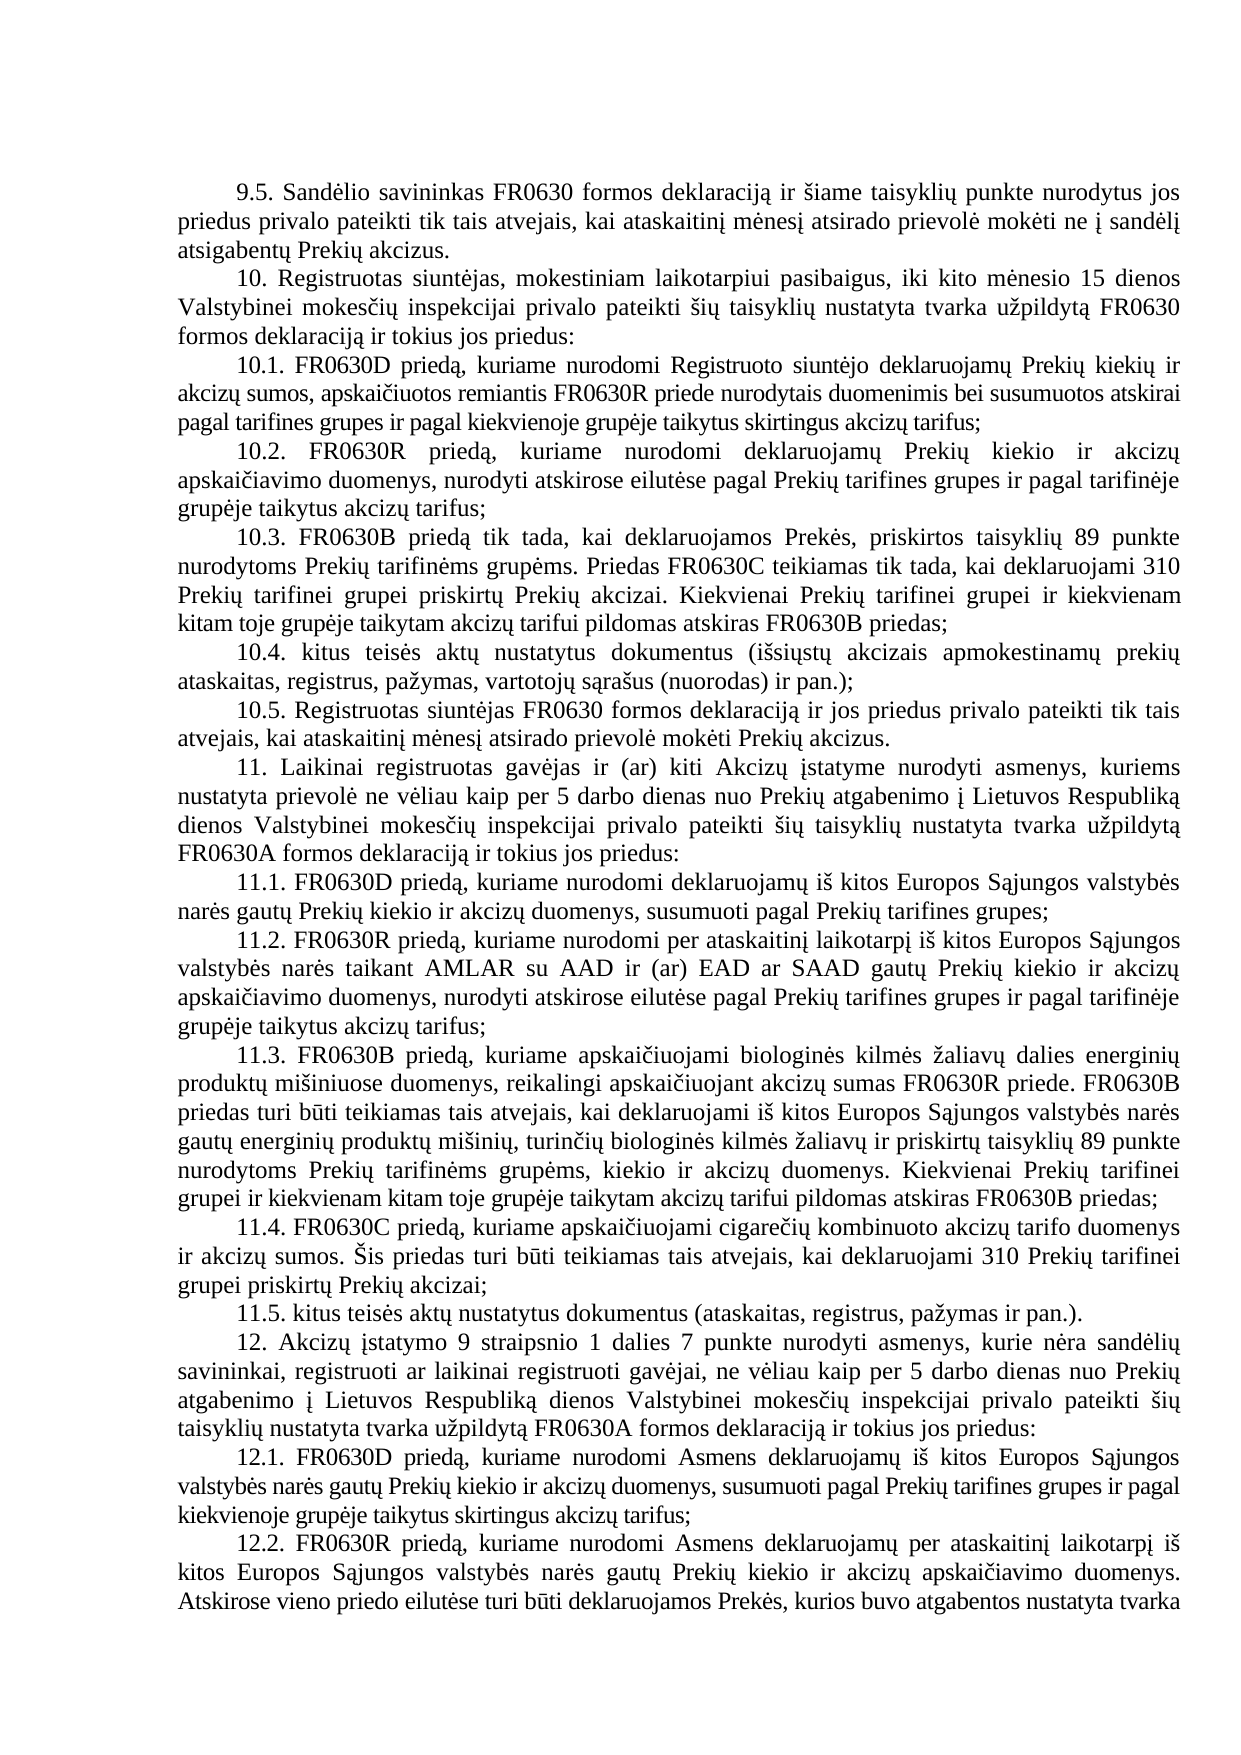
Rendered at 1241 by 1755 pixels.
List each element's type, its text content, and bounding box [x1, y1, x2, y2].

text 11.1. FR0630D priedą, kuriame nurodomi deklaruojamų iš kitos Europos Sąjungos valstybės narės gautų Prekių kiekio ir akcizų duomenys, susumuoti pagal Prekių tarifines grupes; [177, 867, 1181, 925]
text 10.4. kitus teisės aktų nustatytus dokumentus (išsiųstų akcizais apmokestinamų prekių ataskaitas, registrus, pažymas, vartotojų sąrašus (nuorodas) ir pan.); [177, 637, 1181, 695]
text 11.4. FR0630C priedą, kuriame apskaičiuojami cigarečių kombinuoto akcizų tarifo duomenys ir akcizų sumos. Šis priedas turi būti teikiamas tais atvejais, kai deklaruojami 310 Prekių tarifinei grupei priskirtų Prekių akcizai; [177, 1212, 1181, 1298]
text 9.5. Sandėlio savininkas FR0630 formos deklaraciją ir šiame taisyklių punkte nurodytus jos priedus privalo pateikti tik tais atvejais, kai ataskaitinį mėnesį atsirado prievolė mokėti ne į sandėlį atsigabentų Prekių akcizus. [177, 177, 1181, 263]
text 10.3. FR0630B priedą tik tada, kai deklaruojamos Prekės, priskirtos taisyklių 89 punkte nurodytoms Prekių tarifinėms grupėms. Priedas FR0630C teikiamas tik tada, kai deklaruojami 310 Prekių tarifinei grupei priskirtų Prekių akcizai. Kiekvienai Prekių tarifinei grupei ir kiekvienam kitam toje grupėje taikytam akcizų tarifui pildomas atskiras FR0630B priedas; [177, 522, 1181, 637]
text 11.3. FR0630B priedą, kuriame apskaičiuojami biologinės kilmės žaliavų dalies energinių produktų mišiniuose duomenys, reikalingi apskaičiuojant akcizų sumas FR0630R priede. FR0630B priedas turi būti teikiamas tais atvejais, kai deklaruojami iš kitos Europos Sąjungos valstybės narės gautų energinių produktų mišinių, turinčių biologinės kilmės žaliavų ir priskirtų taisyklių 89 punkte nurodytoms Prekių tarifinėms grupėms, kiekio ir akcizų duomenys. Kiekvienai Prekių tarifinei grupei ir kiekvienam kitam toje grupėje taikytam akcizų tarifui pildomas atskiras FR0630B priedas; [177, 1040, 1181, 1212]
text 11. Laikinai registruotas gavėjas ir (ar) kiti Akcizų įstatyme nurodyti asmenys, kuriems nustatyta prievolė ne vėliau kaip per 5 darbo dienas nuo Prekių atgabenimo į Lietuvos Respubliką dienos Valstybinei mokesčių inspekcijai privalo pateikti šių taisyklių nustatyta tvarka užpildytą FR0630A formos deklaraciją ir tokius jos priedus: [177, 752, 1181, 867]
text 11.5. kitus teisės aktų nustatytus dokumentus (ataskaitas, registrus, pažymas ir pan.). [177, 1298, 1181, 1327]
text 10.1. FR0630D priedą, kuriame nurodomi Registruoto siuntėjo deklaruojamų Prekių kiekių ir akcizų sumos, apskaičiuotos remiantis FR0630R priede nurodytais duomenimis bei susumuotos atskirai pagal tarifines grupes ir pagal kiekvienoje grupėje taikytus skirtingus akcizų tarifus; [177, 350, 1181, 436]
text 11.2. FR0630R priedą, kuriame nurodomi per ataskaitinį laikotarpį iš kitos Europos Sąjungos valstybės narės taikant AMLAR su AAD ir (ar) EAD ar SAAD gautų Prekių kiekio ir akcizų apskaičiavimo duomenys, nurodyti atskirose eilutėse pagal Prekių tarifines grupes ir pagal tarifinėje grupėje taikytus akcizų tarifus; [177, 925, 1181, 1040]
text 10.2. FR0630R priedą, kuriame nurodomi deklaruojamų Prekių kiekio ir akcizų apskaičiavimo duomenys, nurodyti atskirose eilutėse pagal Prekių tarifines grupes ir pagal tarifinėje grupėje taikytus akcizų tarifus; [177, 436, 1181, 522]
text 10.5. Registruotas siuntėjas FR0630 formos deklaraciją ir jos priedus privalo pateikti tik tais atvejais, kai ataskaitinį mėnesį atsirado prievolė mokėti Prekių akcizus. [177, 695, 1181, 752]
text 12.2. FR0630R priedą, kuriame nurodomi Asmens deklaruojamų per ataskaitinį laikotarpį iš kitos Europos Sąjungos valstybės narės gautų Prekių kiekio ir akcizų apskaičiavimo duomenys. Atskirose vieno priedo eilutėse turi būti deklaruojamos Prekės, kurios buvo atgabentos nustatyta tvarka [177, 1528, 1181, 1615]
text 12. Akcizų įstatymo 9 straipsnio 1 dalies 7 punkte nurodyti asmenys, kurie nėra sandėlių savininkai, registruoti ar laikinai registruoti gavėjai, ne vėliau kaip per 5 darbo dienas nuo Prekių atgabenimo į Lietuvos Respubliką dienos Valstybinei mokesčių inspekcijai privalo pateikti šių taisyklių nustatyta tvarka užpildytą FR0630A formos deklaraciją ir tokius jos priedus: [177, 1327, 1181, 1442]
text 12.1. FR0630D priedą, kuriame nurodomi Asmens deklaruojamų iš kitos Europos Sąjungos valstybės narės gautų Prekių kiekio ir akcizų duomenys, susumuoti pagal Prekių tarifines grupes ir pagal kiekvienoje grupėje taikytus skirtingus akcizų tarifus; [177, 1442, 1181, 1528]
text 10. Registruotas siuntėjas, mokestiniam laikotarpiui pasibaigus, iki kito mėnesio 15 dienos Valstybinei mokesčių inspekcijai privalo pateikti šių taisyklių nustatyta tvarka užpildytą FR0630 formos deklaraciją ir tokius jos priedus: [177, 263, 1181, 350]
